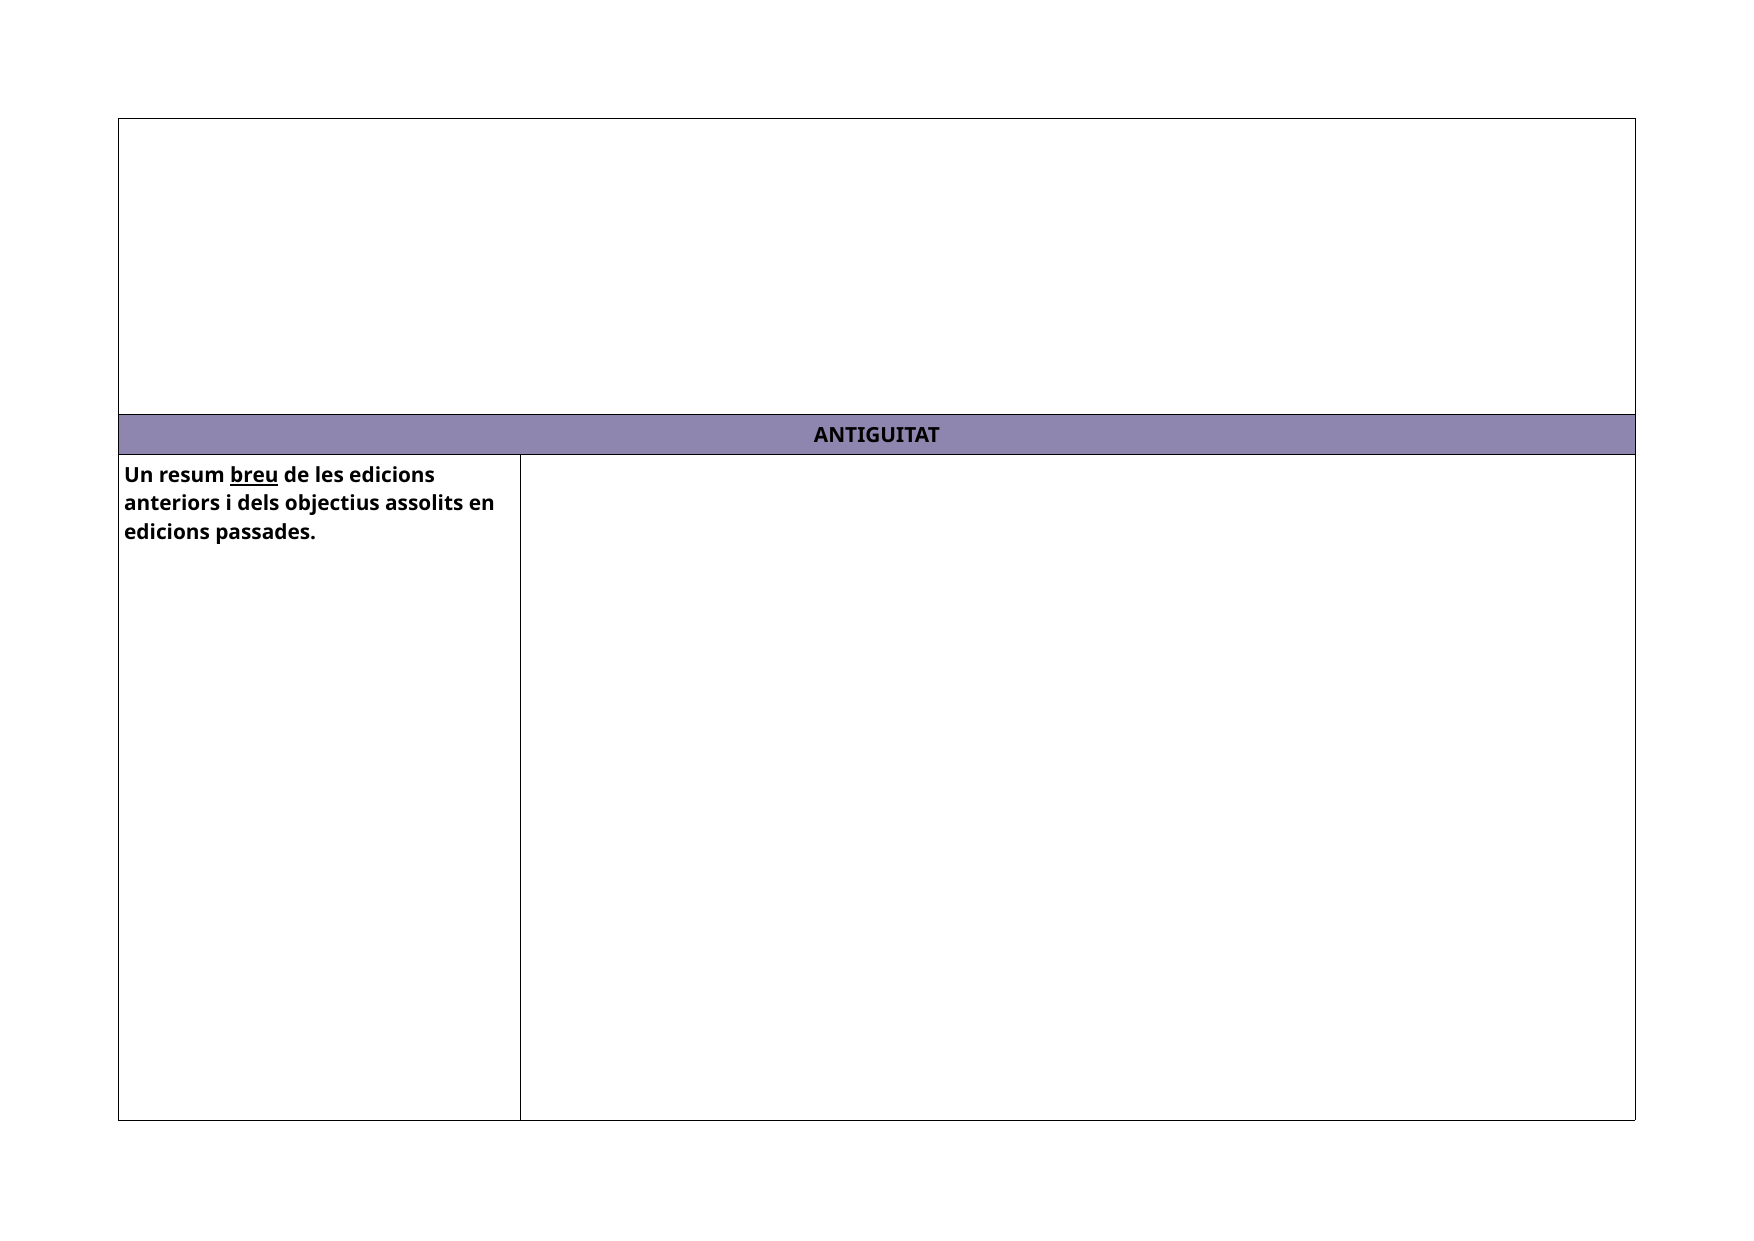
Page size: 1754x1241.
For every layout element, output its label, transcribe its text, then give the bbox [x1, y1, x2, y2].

table_cell [119, 119, 1635, 414]
table_cell [521, 455, 1635, 1120]
table_cell Un resum breu de les edicions anteriors i dels objectius assolits en edicions passades. [119, 455, 520, 1120]
table_cell ANTIGUITAT [119, 415, 1635, 454]
